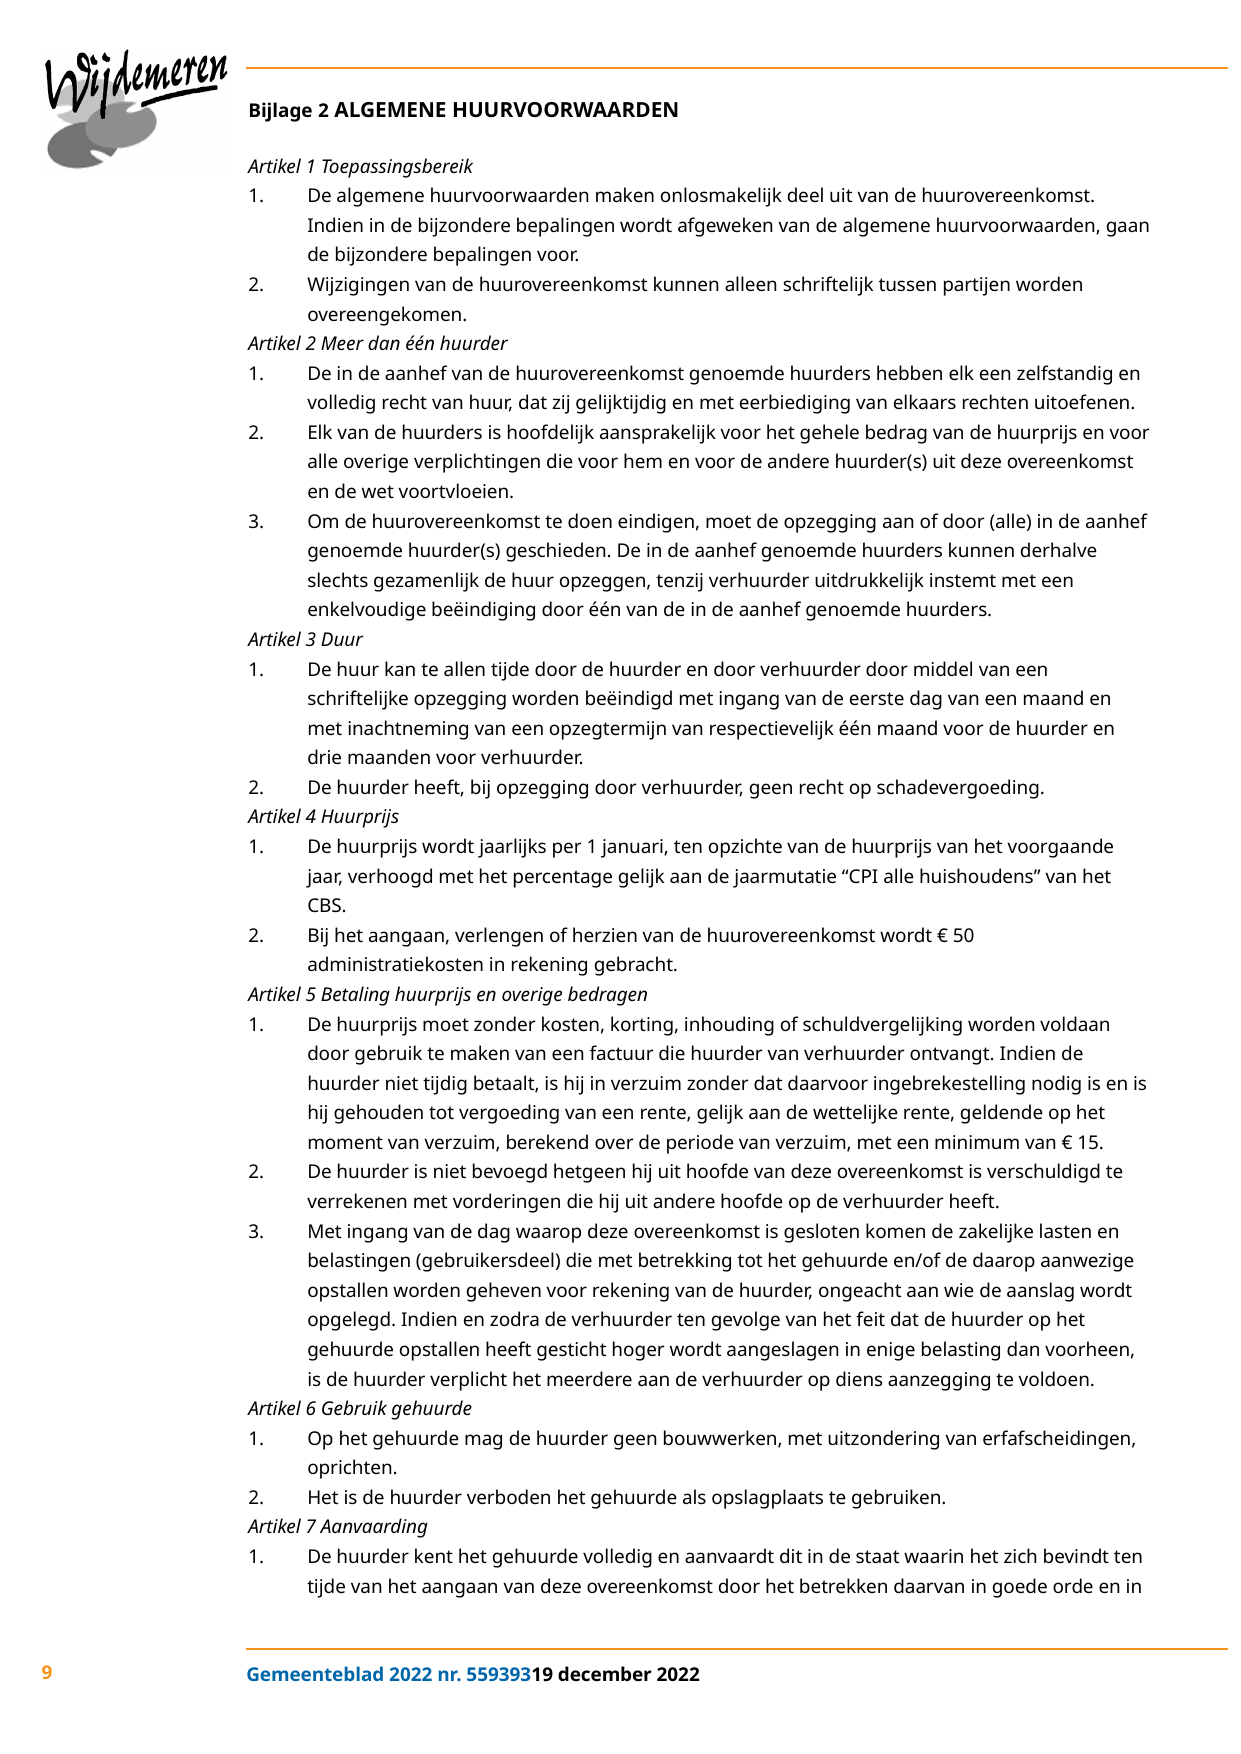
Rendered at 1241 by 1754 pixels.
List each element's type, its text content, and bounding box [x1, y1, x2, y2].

list De huurder kent het gehuurde volledig en aanvaardt dit in de staat waarin het zich bevindt ten tijde van het aangaan van deze overeenkomst door het betrekken daarvan in goede orde en in [248, 1543, 1152, 1599]
text Artikel 4 Huurprijs [248, 804, 1152, 829]
picture [41, 47, 231, 172]
list De huurder is niet bevoegd hetgeen hij uit hoofde van deze overeenkomst is verschuldigd te verrekenen met vorderingen die hij uit andere hoofde op de verhuurder heeft. [248, 1159, 1152, 1214]
list Met ingang van de dag waarop deze overeenkomst is gesloten komen de zakelijke lasten en belastingen (gebruikersdeel) die met betrekking tot het gehuurde en/of de daarop aanwezige opstallen worden geheven voor rekening van de huurder, ongeacht aan wie de aanslag wordt opgelegd. Indien en zodra de verhuurder ten gevolge van het feit dat de huurder op het gehuurde opstallen heeft gesticht hoger wordt aangeslagen in enige belasting dan voorheen, is de huurder verplicht het meerdere aan de verhuurder op diens aanzegging te voldoen. [248, 1218, 1152, 1392]
text Artikel 2 Meer dan één huurder [248, 330, 1152, 356]
list De huurprijs wordt jaarlijks per 1 januari, ten opzichte van de huurprijs van het voorgaande jaar, verhoogd met het percentage gelijk aan de jaarmutatie “CPI alle huishoudens” van het CBS. [248, 833, 1152, 918]
list De in de aanhef van de huurovereenkomst genoemde huurders hebben elk een zelfstandig en volledig recht van huur, dat zij gelijktijdig en met eerbiediging van elkaars rechten uitoefenen. [248, 360, 1152, 415]
list Het is de huurder verboden het gehuurde als opslagplaats te gebruiken. [248, 1484, 1152, 1510]
text Artikel 5 Betaling huurprijs en overige bedragen [248, 981, 1152, 1007]
list De huurprijs moet zonder kosten, korting, inhouding of schuldvergelijking worden voldaan door gebruik te maken van een factuur die huurder van verhuurder ontvangt. Indien de huurder niet tijdig betaalt, is hij in verzuim zonder dat daarvoor ingebrekestelling nodig is en is hij gehouden tot vergoeding van een rente, gelijk aan de wettelijke rente, geldende op het moment van verzuim, berekend over de periode van verzuim, met een minimum van € 15. [248, 1011, 1152, 1155]
text Artikel 3 Duur [248, 626, 1152, 652]
list Elk van de huurders is hoofdelijk aansprakelijk voor het gehele bedrag van de huurprijs en voor alle overige verplichtingen die voor hem en voor de andere huurder(s) uit deze overeenkomst en de wet voortvloeien. [248, 419, 1152, 504]
text Bijlage 2 ALGEMENE HUURVOORWAARDEN [248, 95, 1152, 123]
text Artikel 7 Aanvaarding [248, 1514, 1152, 1539]
text Artikel 1 Toepassingsbereik [248, 153, 1152, 179]
list Wijzigingen van de huurovereenkomst kunnen alleen schriftelijk tussen partijen worden overeengekomen. [248, 271, 1152, 327]
list De huurder heeft, bij opzegging door verhuurder, geen recht op schadevergoeding. [248, 774, 1152, 800]
list Bij het aangaan, verlengen of herzien van de huurovereenkomst wordt € 50 administratiekosten in rekening gebracht. [248, 922, 1152, 977]
list Op het gehuurde mag de huurder geen bouwwerken, met uitzondering van erfafscheidingen, oprichten. [248, 1425, 1152, 1480]
list De algemene huurvoorwaarden maken onlosmakelijk deel uit van de huurovereenkomst. Indien in de bijzondere bepalingen wordt afgeweken van de algemene huurvoorwaarden, gaan de bijzondere bepalingen voor. [248, 182, 1152, 267]
list De huur kan te allen tijde door de huurder en door verhuurder door middel van een schriftelijke opzegging worden beëindigd met ingang van de eerste dag van een maand en met inachtneming van een opzegtermijn van respectievelijk één maand voor de huurder en drie maanden voor verhuurder. [248, 656, 1152, 770]
text Artikel 6 Gebruik gehuurde [248, 1395, 1152, 1421]
list Om de huurovereenkomst te doen eindigen, moet de opzegging aan of door (alle) in de aanhef genoemde huurder(s) geschieden. De in de aanhef genoemde huurders kunnen derhalve slechts gezamenlijk de huur opzeggen, tenzij verhuurder uitdrukkelijk instemt met een enkelvoudige beëindiging door één van de in de aanhef genoemde huurders. [248, 508, 1152, 622]
